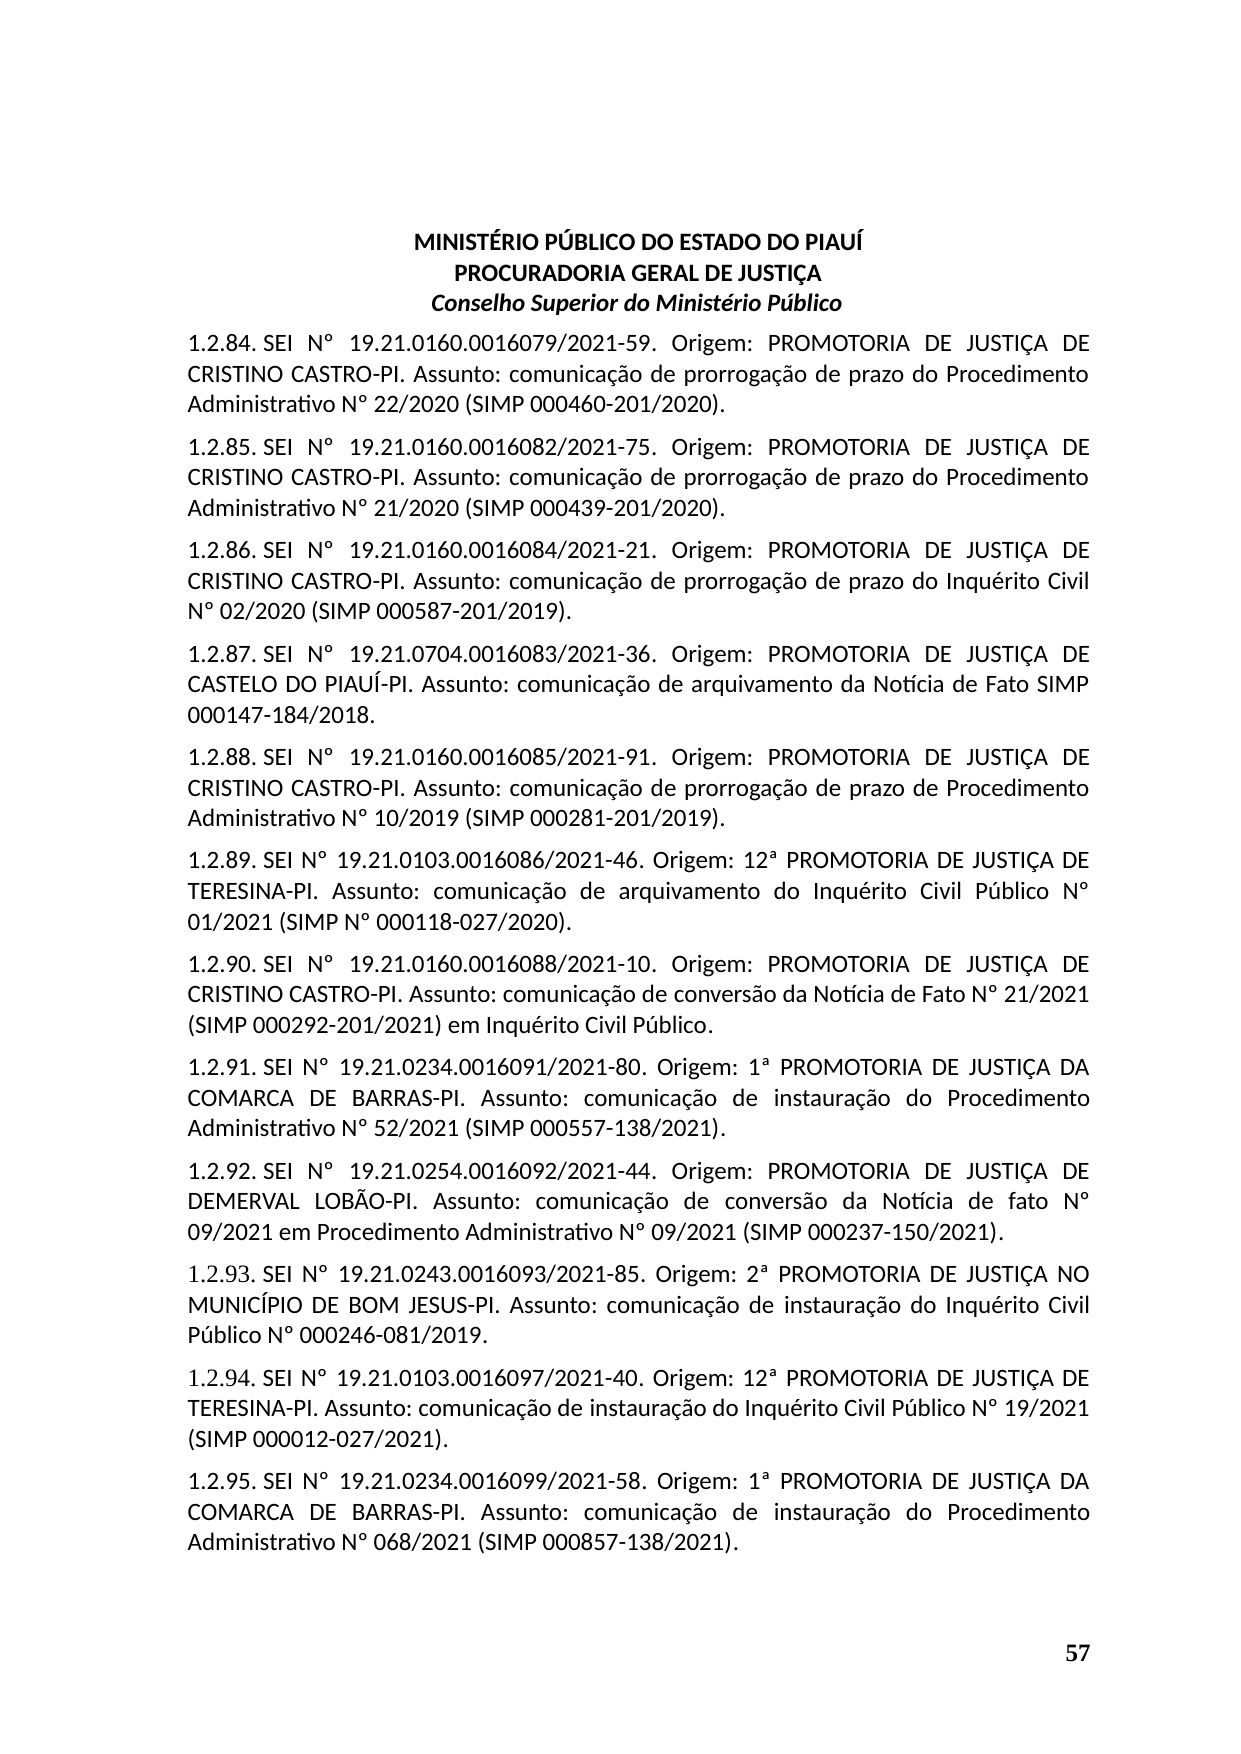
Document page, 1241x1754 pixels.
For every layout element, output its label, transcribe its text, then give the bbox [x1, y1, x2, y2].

list SEI Nº 19.21.0160.0016085/2021-91. Origem: PROMOTORIA DE JUSTIÇA DE CRISTINO CASTRO-PI. Assunto: comunicação de prorrogação de prazo de Procedimento Administrativo Nº 10/2019 (SIMP 000281-201/2019). [187, 741, 1090, 833]
list SEI Nº 19.21.0254.0016092/2021-44. Origem: PROMOTORIA DE JUSTIÇA DE DEMERVAL LOBÃO-PI. Assunto: comunicação de conversão da Notícia de fato Nº 09/2021 em Procedimento Administrativo Nº 09/2021 (SIMP 000237-150/2021). [187, 1155, 1090, 1247]
list SEI Nº 19.21.0103.0016086/2021-46. Origem: 12ª PROMOTORIA DE JUSTIÇA DE TERESINA-PI. Assunto: comunicação de arquivamento do Inquérito Civil Público Nº 01/2021 (SIMP Nº 000118-027/2020). [187, 845, 1090, 936]
list SEI Nº 19.21.0243.0016093/2021-85. Origem: 2ª PROMOTORIA DE JUSTIÇA NO MUNICÍPIO DE BOM JESUS-PI. Assunto: comunicação de instauração do Inquérito Civil Público Nº 000246-081/2019. [187, 1258, 1090, 1350]
list SEI Nº 19.21.0234.0016099/2021-58. Origem: 1ª PROMOTORIA DE JUSTIÇA DA COMARCA DE BARRAS-PI. Assunto: comunicação de instauração do Procedimento Administrativo Nº 068/2021 (SIMP 000857-138/2021). [187, 1465, 1090, 1557]
list SEI Nº 19.21.0160.0016079/2021-59. Origem: PROMOTORIA DE JUSTIÇA DE CRISTINO CASTRO-PI. Assunto: comunicação de prorrogação de prazo do Procedimento Administrativo Nº 22/2020 (SIMP 000460-201/2020). [187, 327, 1090, 419]
list SEI Nº 19.21.0160.0016082/2021-75. Origem: PROMOTORIA DE JUSTIÇA DE CRISTINO CASTRO-PI. Assunto: comunicação de prorrogação de prazo do Procedimento Administrativo Nº 21/2020 (SIMP 000439-201/2020). [187, 431, 1090, 522]
list SEI Nº 19.21.0704.0016083/2021-36. Origem: PROMOTORIA DE JUSTIÇA DE CASTELO DO PIAUÍ-PI. Assunto: comunicação de arquivamento da Notícia de Fato SIMP 000147-184/2018. [187, 638, 1090, 729]
list SEI Nº 19.21.0160.0016088/2021-10. Origem: PROMOTORIA DE JUSTIÇA DE CRISTINO CASTRO-PI. Assunto: comunicação de conversão da Notícia de Fato Nº 21/2021 (SIMP 000292-201/2021) em Inquérito Civil Público. [187, 948, 1090, 1040]
list SEI Nº 19.21.0160.0016084/2021-21. Origem: PROMOTORIA DE JUSTIÇA DE CRISTINO CASTRO-PI. Assunto: comunicação de prorrogação de prazo do Inquérito Civil Nº 02/2020 (SIMP 000587-201/2019). [187, 534, 1090, 626]
list SEI Nº 19.21.0234.0016091/2021-80. Origem: 1ª PROMOTORIA DE JUSTIÇA DA COMARCA DE BARRAS-PI. Assunto: comunicação de instauração do Procedimento Administrativo Nº 52/2021 (SIMP 000557-138/2021). [187, 1052, 1090, 1143]
list SEI Nº 19.21.0103.0016097/2021-40. Origem: 12ª PROMOTORIA DE JUSTIÇA DE TERESINA-PI. Assunto: comunicação de instauração do Inquérito Civil Público Nº 19/2021 (SIMP 000012-027/2021). [187, 1362, 1090, 1453]
